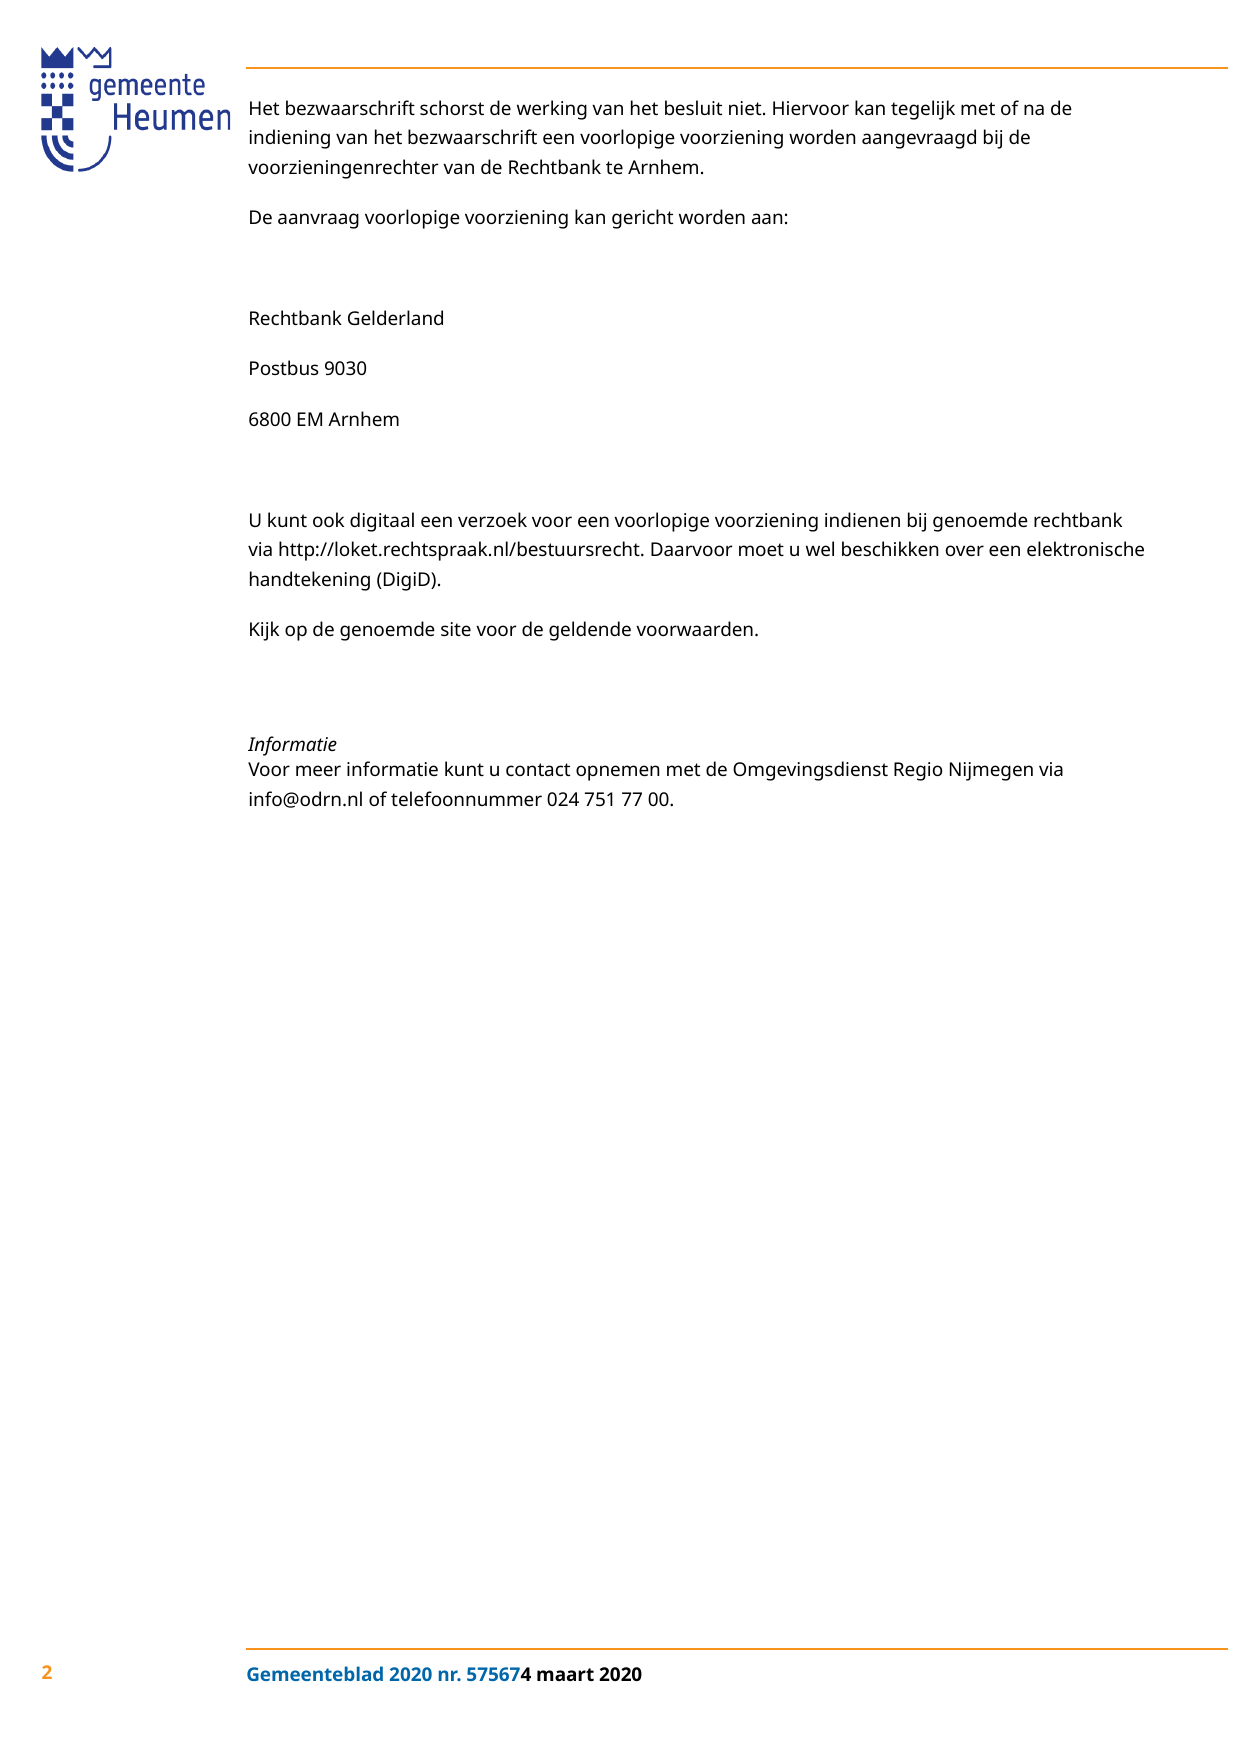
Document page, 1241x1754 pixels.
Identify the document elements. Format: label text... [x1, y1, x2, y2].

text Kijk op de genoemde site voor de geldende voorwaarden. [248, 616, 1152, 642]
text De aanvraag voorlopige voorziening kan gericht worden aan: [248, 204, 1152, 230]
text Informatie [248, 731, 1152, 757]
text U kunt ook digitaal een verzoek voor een voorlopige voorziening indienen bij genoemde rechtbank via http://loket.rechtspraak.nl/bestuursrecht. Daarvoor moet u wel beschikken over een elektronische handtekening (DigiD). [248, 507, 1152, 592]
text Voor meer informatie kunt u contact opnemen met de Omgevingsdienst Regio Nijmegen via info@odrn.nl of telefoonnummer 024 751 77 00. [248, 757, 1152, 812]
text Rechtbank Gelderland [248, 305, 1152, 331]
text Postbus 9030 [248, 356, 1152, 381]
picture [41, 47, 231, 172]
text Het bezwaarschrift schorst de werking van het besluit niet. Hiervoor kan tegelijk met of na de indiening van het bezwaarschrift een voorlopige voorziening worden aangevraagd bij de voorzieningenrechter van de Rechtbank te Arnhem. [248, 95, 1152, 180]
text 6800 EM Arnhem [248, 406, 1152, 432]
